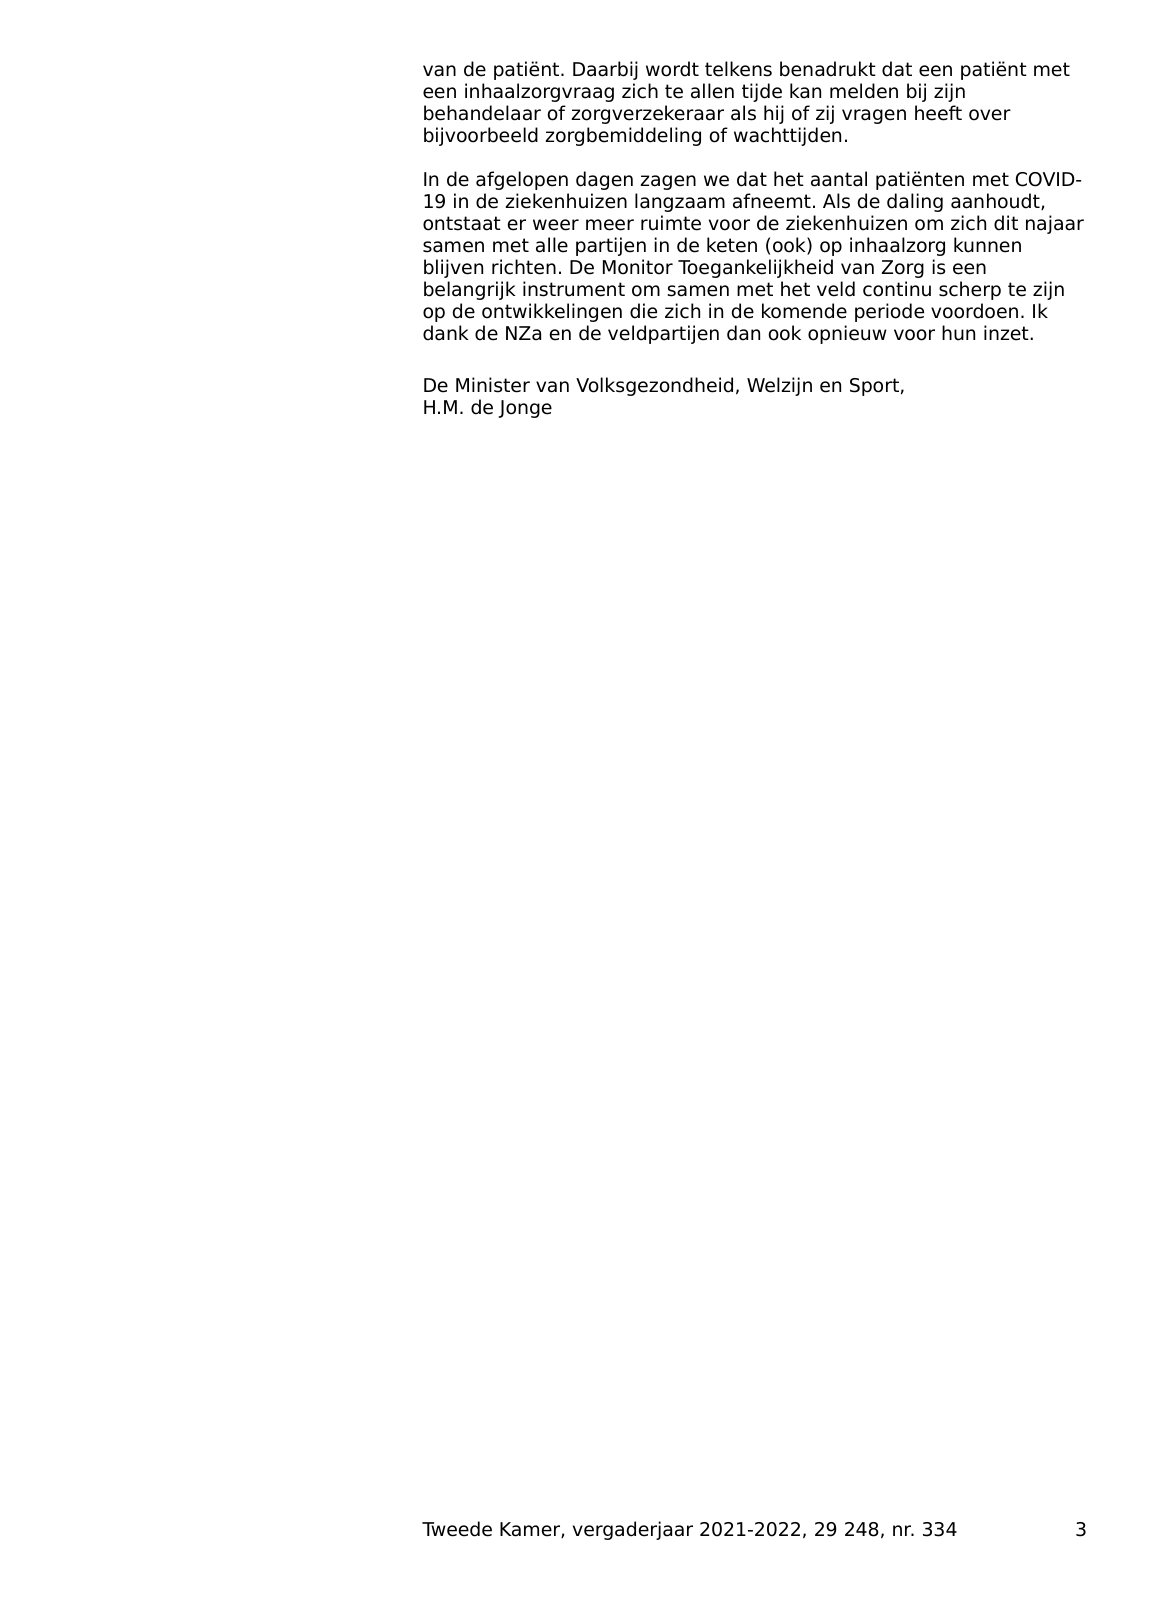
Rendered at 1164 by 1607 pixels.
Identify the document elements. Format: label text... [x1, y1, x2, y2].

text In de afgelopen dagen zagen we dat het aantal patiënten met COVID-19 in de ziekenhuizen langzaam afneemt. Als de daling aanhoudt, ontstaat er weer meer ruimte voor de ziekenhuizen om zich dit najaar samen met alle partijen in de keten (ook) op inhaalzorg kunnen blijven richten. De Monitor Toegankelijkheid van Zorg is een belangrijk instrument om samen met het veld continu scherp te zijn op de ontwikkelingen die zich in de komende periode voordoen. Ik dank de NZa en de veldpartijen dan ook opnieuw voor hun inzet. [422, 169, 1087, 345]
text van de patiënt. Daarbij wordt telkens benadrukt dat een patiënt met een inhaalzorgvraag zich te allen tijde kan melden bij zijn behandelaar of zorgverzekeraar als hij of zij vragen heeft over bijvoorbeeld zorgbemiddeling of wachttijden. [422, 59, 1087, 147]
text De Minister van Volksgezondheid, Welzijn en Sport, H.M. de Jonge [422, 375, 1087, 419]
